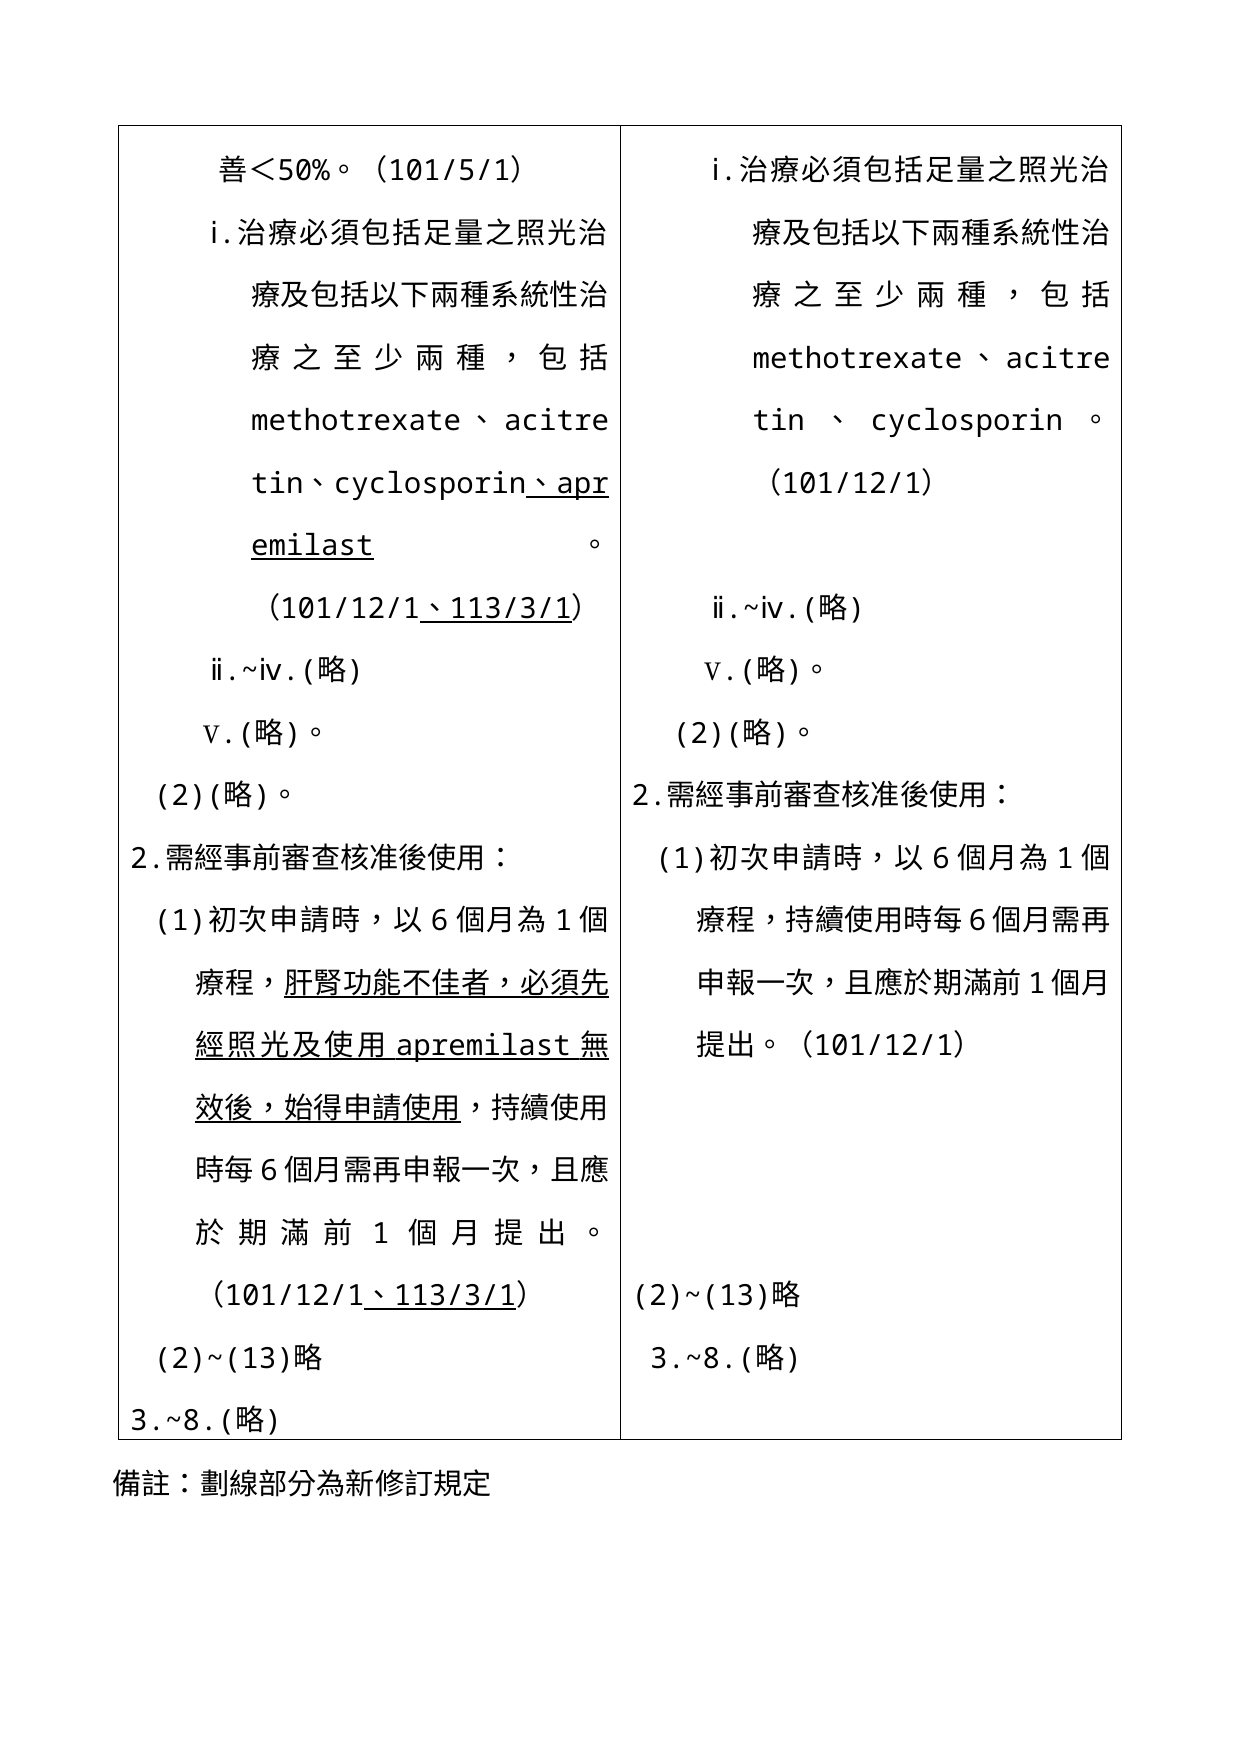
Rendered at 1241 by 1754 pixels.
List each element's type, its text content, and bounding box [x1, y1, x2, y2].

table_cell 善＜50%。（101/5/1） ⅰ.治療必須包括足量之照光治療及包括以下兩種系統性治療之至少兩種，包括methotrexate、acitretin、cyclosporin、apremilast。（101/12/1、113/3/1） ⅱ.~ⅳ.(略) Ⅴ.(略)。 (2)(略)。 2.需經事前審查核准後使用： (1)初次申請時，以6個月為1個療程，肝腎功能不佳者，必須先經照光及使用apremilast無效後，始得申請使用，持續使用時每6個月需再申報一次，且應於期滿前1個月提出。（101/12/1、113/3/1） (2)~(13)略 3.~8.(略) [119, 126, 620, 1439]
text 備註：劃線部分為新修訂規定 [112, 1440, 1128, 1502]
table_cell ⅰ.治療必須包括足量之照光治療及包括以下兩種系統性治療之至少兩種，包括methotrexate、acitretin、cyclosporin。（101/12/1） ⅱ.~ⅳ.(略) Ⅴ.(略)。 (2)(略)。 2.需經事前審查核准後使用： (1)初次申請時，以6個月為1個療程，持續使用時每6個月需再申報一次，且應於期滿前1個月提出。（101/12/1） (2)~(13)略 3.~8.(略) [621, 126, 1121, 1439]
